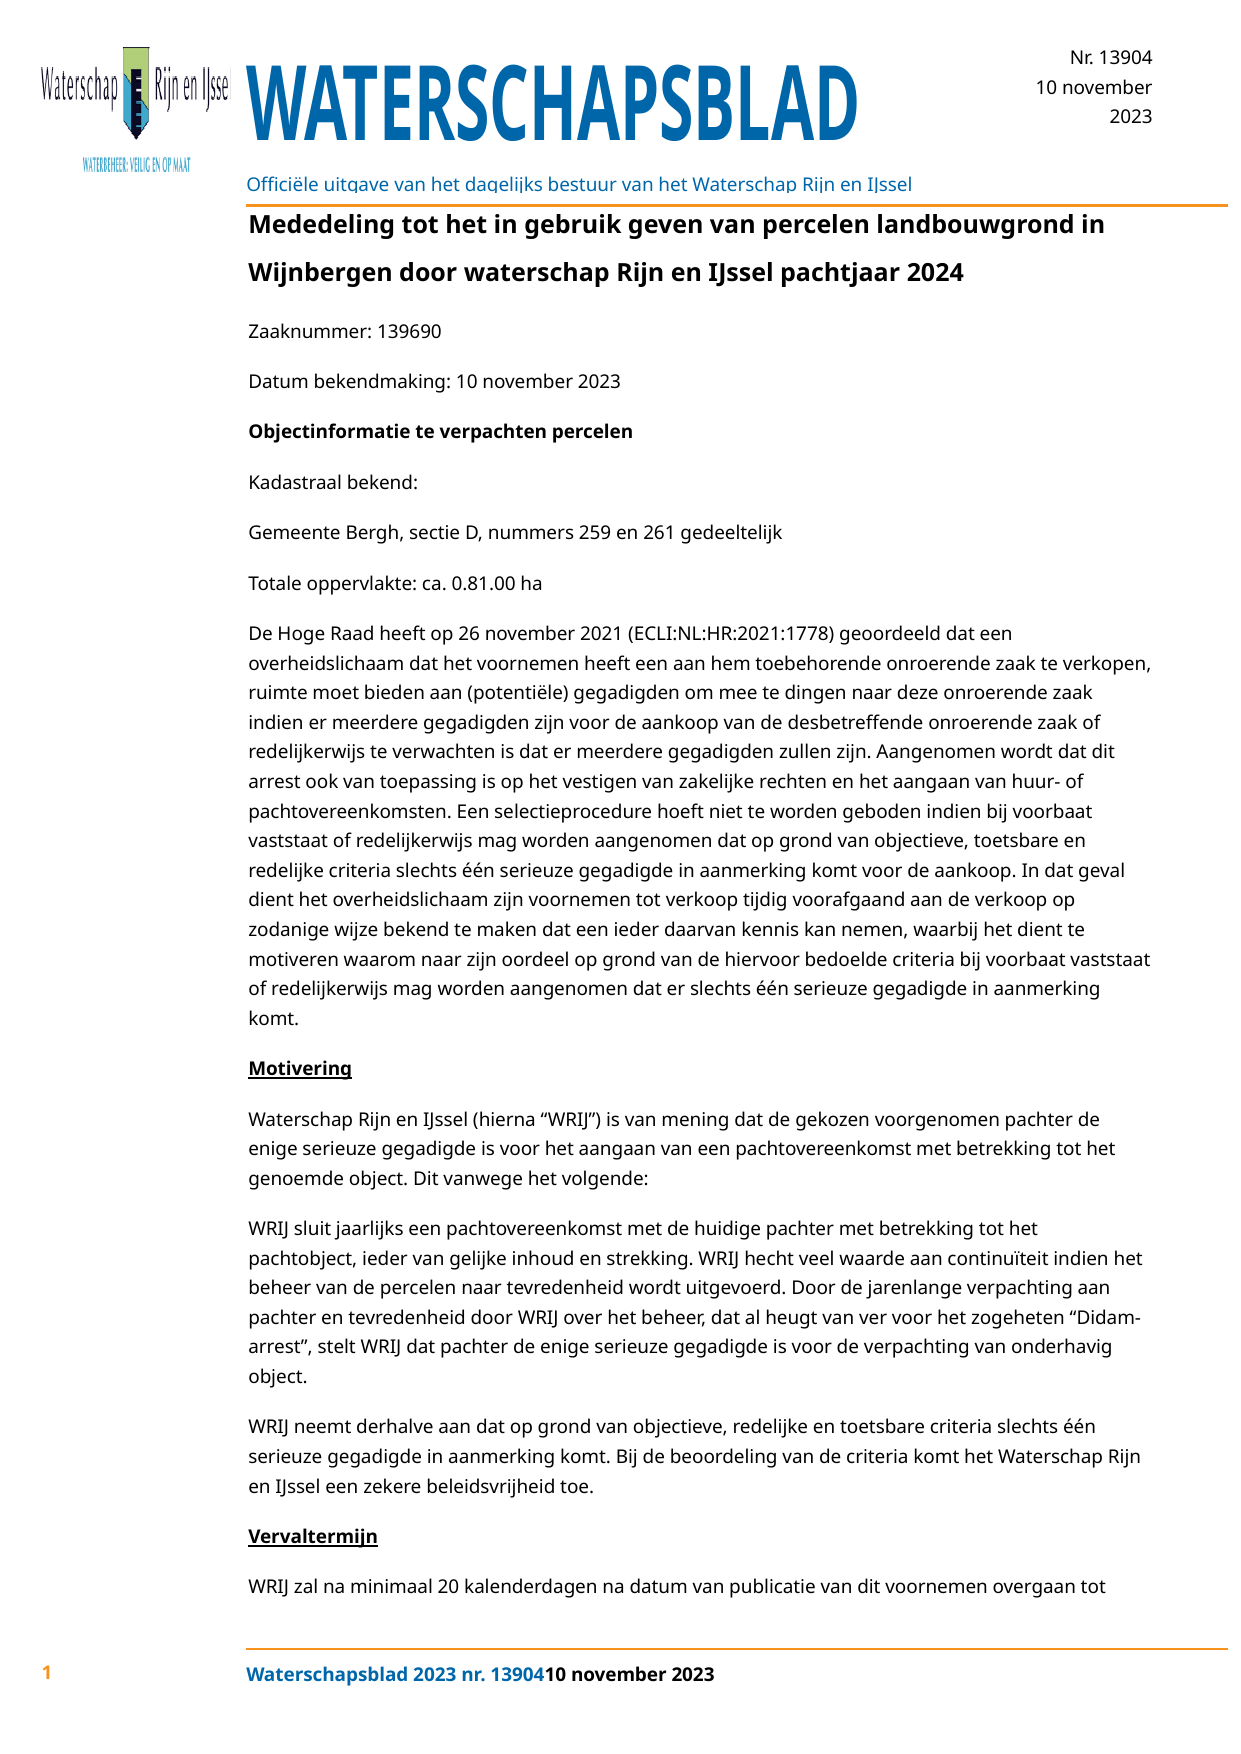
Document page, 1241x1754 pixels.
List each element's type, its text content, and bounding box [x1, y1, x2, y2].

text WRIJ sluit jaarlijks een pachtovereenkomst met de huidige pachter met betrekking tot het pachtobject, ieder van gelijke inhoud en strekking. WRIJ hecht veel waarde aan continuïteit indien het beheer van de percelen naar tevredenheid wordt uitgevoerd. Door de jarenlange verpachting aan pachter en tevredenheid door WRIJ over het beheer, dat al heugt van ver voor het zogeheten “Didam-arrest”, stelt WRIJ dat pachter de enige serieuze gegadigde is voor de verpachting van onderhavig object. [248, 1215, 1152, 1389]
text WRIJ zal na minimaal 20 kalenderdagen na datum van publicatie van dit voornemen overgaan tot [248, 1574, 1152, 1599]
text Mededeling tot het in gebruik geven van percelen landbouwgrond in Wijnbergen door waterschap Rijn en IJssel pachtjaar 2024 [248, 207, 1152, 288]
text Kadastraal bekend: [248, 469, 1152, 495]
text Gemeente Bergh, sectie D, nummers 259 en 261 gedeeltelijk [248, 519, 1152, 545]
picture [41, 47, 231, 172]
text Motivering [248, 1055, 1152, 1081]
text Objectinformatie te verpachten percelen [248, 419, 1152, 444]
text De Hoge Raad heeft op 26 november 2021 (ECLI:NL:HR:2021:1778) geoordeeld dat een overheidslichaam dat het voornemen heeft een aan hem toebehorende onroerende zaak te verkopen, ruimte moet bieden aan (potentiële) gegadigden om mee te dingen naar deze onroerende zaak indien er meerdere gegadigden zijn voor de aankoop van de desbetreffende onroerende zaak of redelijkerwijs te verwachten is dat er meerdere gegadigden zullen zijn. Aangenomen wordt dat dit arrest ook van toepassing is op het vestigen van zakelijke rechten en het aangaan van huur- of pachtovereenkomsten. Een selectieprocedure hoeft niet te worden geboden indien bij voorbaat vaststaat of redelijkerwijs mag worden aangenomen dat op grond van objectieve, toetsbare en redelijke criteria slechts één serieuze gegadigde in aanmerking komt voor de aankoop. In dat geval dient het overheidslichaam zijn voornemen tot verkoop tijdig voorafgaand aan de verkoop op zodanige wijze bekend te maken dat een ieder daarvan kennis kan nemen, waarbij het dient te motiveren waarom naar zijn oordeel op grond van de hiervoor bedoelde criteria bij voorbaat vaststaat of redelijkerwijs mag worden aangenomen dat er slechts één serieuze gegadigde in aanmerking komt. [248, 620, 1152, 1031]
text Totale oppervlakte: ca. 0.81.00 ha [248, 570, 1152, 596]
text WRIJ neemt derhalve aan dat op grond van objectieve, redelijke en toetsbare criteria slechts één serieuze gegadigde in aanmerking komt. Bij de beoordeling van de criteria komt het Waterschap Rijn en IJssel een zekere beleidsvrijheid toe. [248, 1414, 1152, 1499]
text Datum bekendmaking: 10 november 2023 [248, 368, 1152, 394]
text Zaaknummer: 139690 [248, 318, 1152, 344]
text Waterschap Rijn en IJssel (hierna “WRIJ”) is van mening dat de gekozen voorgenomen pachter de enige serieuze gegadigde is voor het aangaan van een pachtovereenkomst met betrekking tot het genoemde object. Dit vanwege het volgende: [248, 1106, 1152, 1191]
text Vervaltermijn [248, 1523, 1152, 1549]
